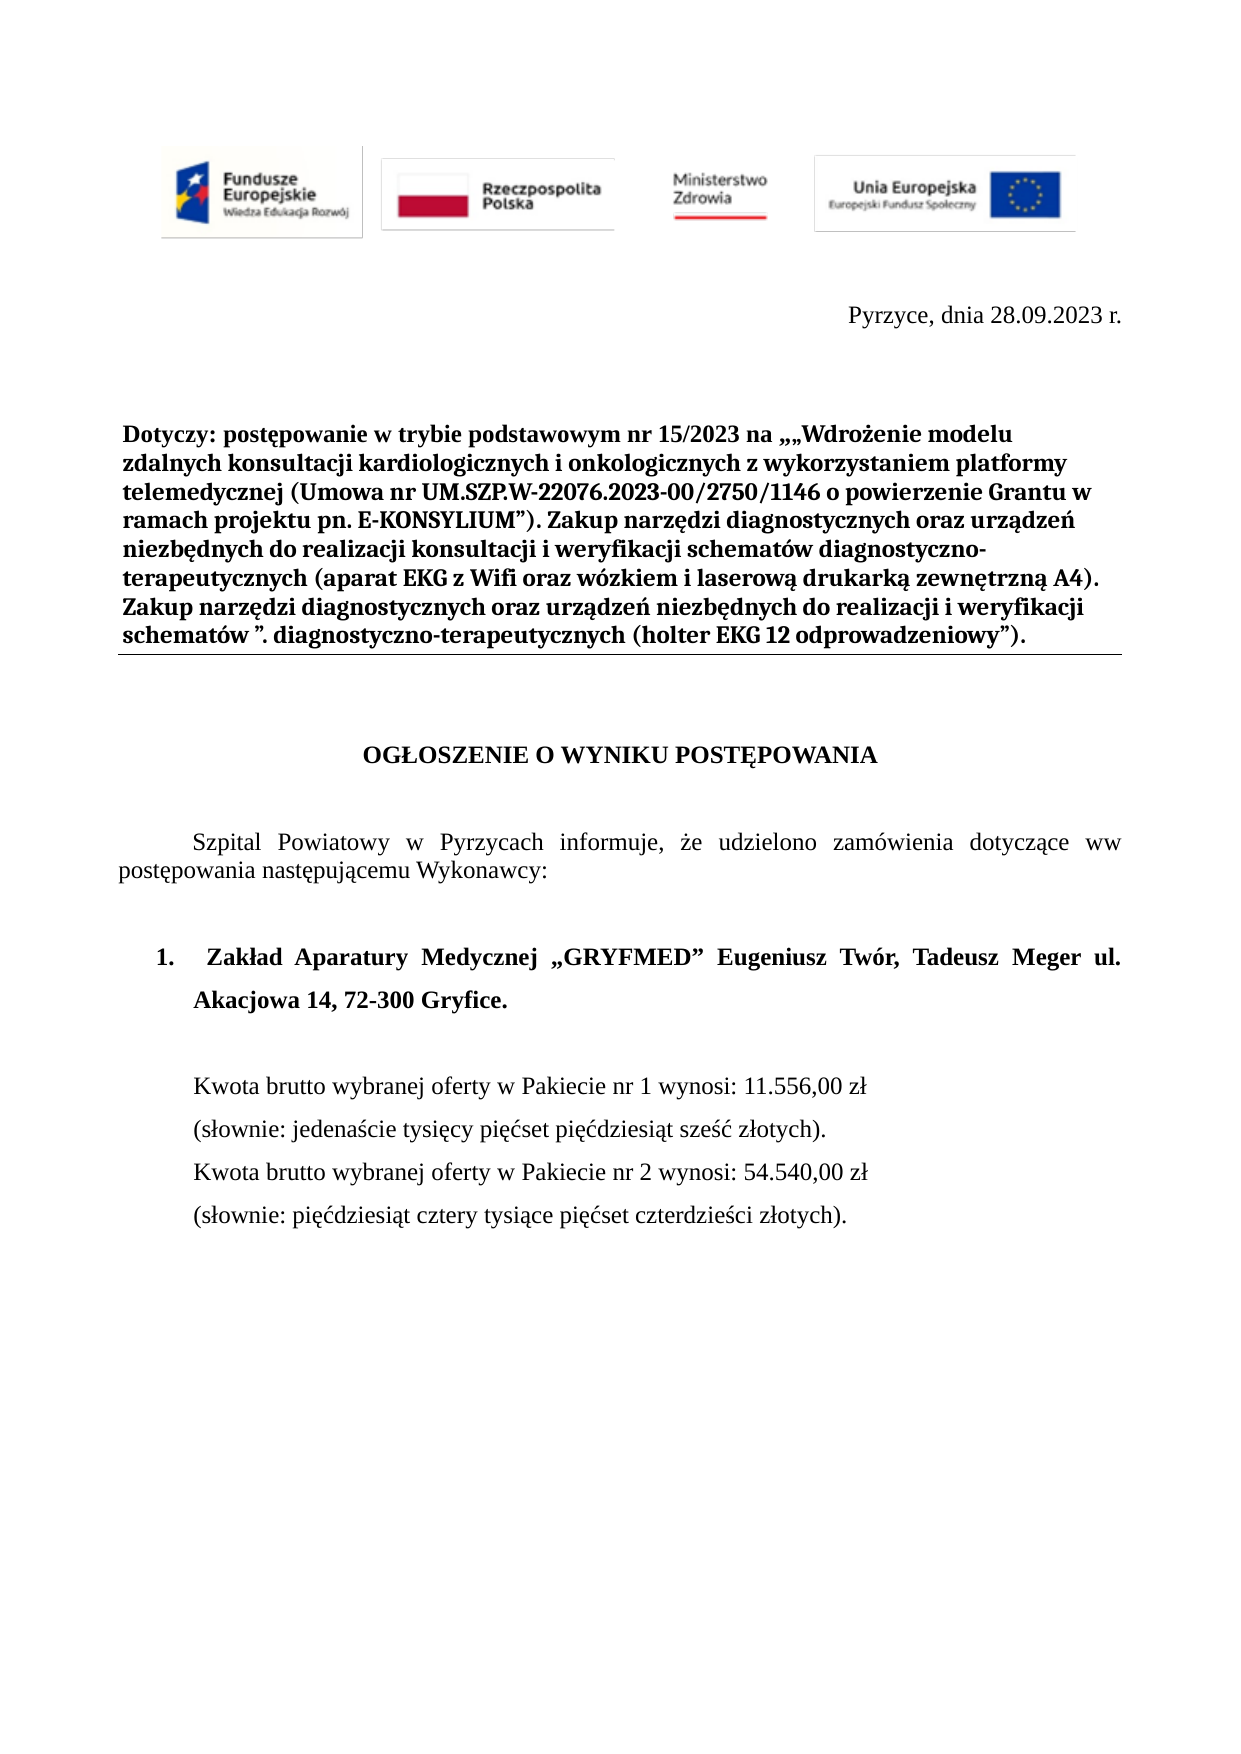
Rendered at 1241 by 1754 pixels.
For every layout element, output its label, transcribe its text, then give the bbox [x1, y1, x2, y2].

text Szpital Powiatowy w Pyrzycach informuje, że udzielono zamówienia dotyczące ww postępowania następującemu Wykonawcy: [118, 827, 1122, 884]
text Dotyczy: postępowanie w trybie podstawowym nr 15/2023 na „„Wdrożenie modelu zdalnych konsultacji kardiologicznych i onkologicznych z wykorzystaniem platformy telemedycznej (Umowa nr UM.SZP.W-22076.2023-00/2750/1146 o powierzenie Grantu w ramach projektu pn. E-KONSYLIUM”). Zakup narzędzi diagnostycznych oraz urządzeń niezbędnych do realizacji konsultacji i weryfikacji schematów diagnostyczno-terapeutycznych (aparat EKG z Wifi oraz wózkiem i laserową drukarką zewnętrzną A4). Zakup narzędzi diagnostycznych oraz urządzeń niezbędnych do realizacji i weryfikacji schematów ”. diagnostyczno-terapeutycznych (holter EKG 12 odprowadzeniowy”). [118, 415, 1122, 654]
text Kwota brutto wybranej oferty w Pakiecie nr 2 wynosi: 54.540,00 zł [118, 1157, 1122, 1186]
list Zakład Aparatury Medycznej „GRYFMED” Eugeniusz Twór, Tadeusz Meger ul. Akacjowa 14, 72-300 Gryfice. [156, 942, 1122, 1014]
list Pyrzyce, dnia 28.09.2023 r. [156, 300, 1122, 328]
text OGŁOSZENIE O WYNIKU POSTĘPOWANIA [118, 741, 1122, 769]
text Kwota brutto wybranej oferty w Pakiecie nr 1 wynosi: 11.556,00 zł [118, 1071, 1122, 1100]
text (słownie: jedenaście tysięcy pięćset pięćdziesiąt sześć złotych). [118, 1114, 1122, 1143]
text (słownie: pięćdziesiąt cztery tysiące pięćset czterdzieści złotych). [118, 1201, 1122, 1229]
